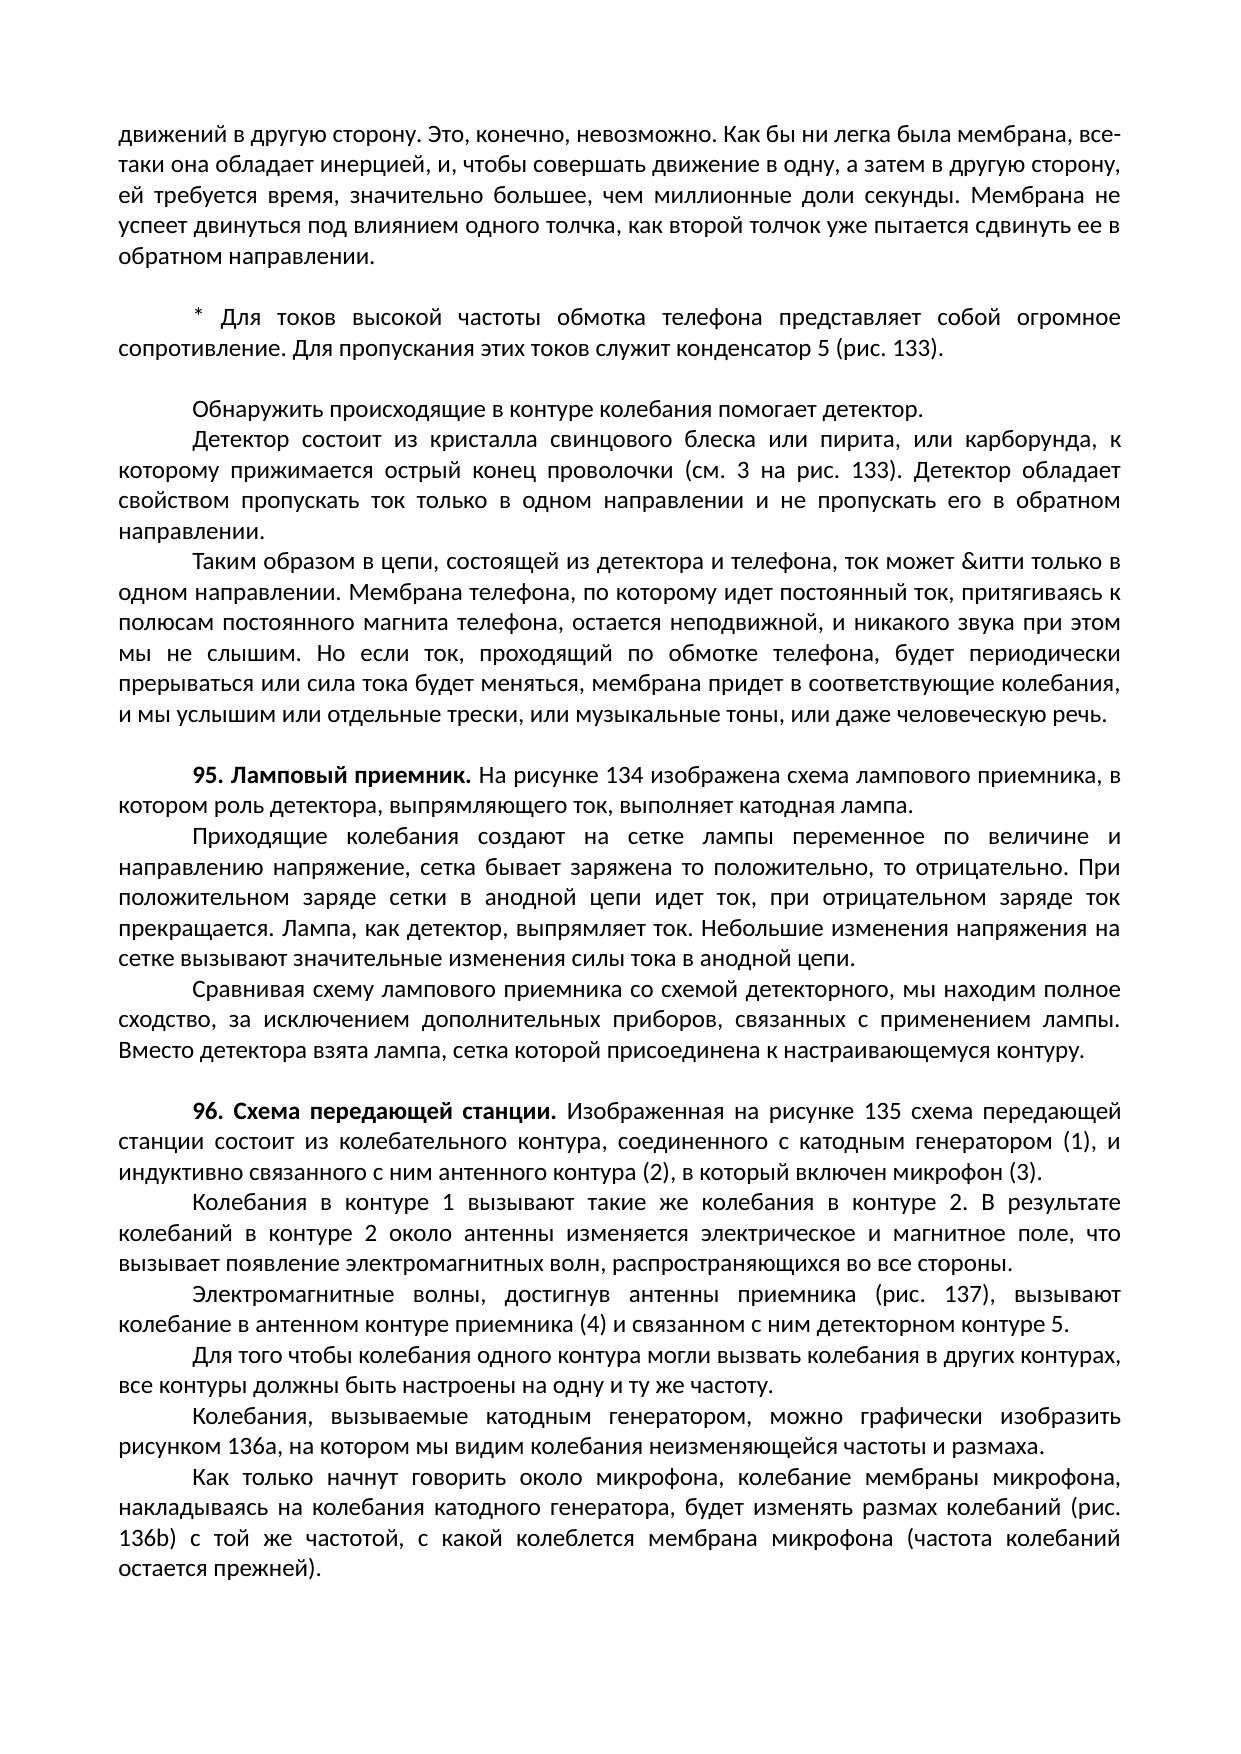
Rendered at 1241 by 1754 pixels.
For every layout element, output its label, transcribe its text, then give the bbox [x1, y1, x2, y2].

text Детектор состоит из кристалла свинцового блеска или пирита, или карборунда, к которому прижимается острый конец проволочки (см. 3 на рис. 133). Детектор обладает свойством пропускать ток только в одном направлении и не пропускать его в обратном направлении. [118, 423, 1122, 545]
text Для того чтобы колебания одного контура могли вызвать колебания в других контурах, все контуры должны быть настроены на одну и ту же частоту. [118, 1339, 1122, 1400]
text Таким образом в цепи, состоящей из детектора и телефона, ток может &итти только в одном направлении. Мембрана телефона, по которому идет постоянный ток, притягиваясь к полюсам постоянного магнита телефона, остается неподвижной, и никакого звука при этом мы не слышим. Но если ток, проходящий по обмотке телефона, будет периодически прерываться или сила тока будет меняться, мембрана придет в соответствующие колебания, и мы услышим или отдельные трески, или музыкальные тоны, или даже человеческую речь. [118, 545, 1122, 728]
text Как только начнут говорить около микрофона, колебание мембраны микрофона, накладываясь на колебания катодного генератора, будет изменять размах колебаний (рис. 136b) с той же частотой, с какой колеблется мембрана микрофона (частота колебаний остается прежней). [118, 1461, 1122, 1583]
text Электромагнитные волны, достигнув антенны приемника (рис. 137), вызывают колебание в антенном контуре приемника (4) и связанном с ним детекторном контуре 5. [118, 1278, 1122, 1339]
text Колебания, вызываемые катодным генератором, можно графически изобразить рисунком 136а, на котором мы видим колебания неизменяющейся частоты и размаха. [118, 1400, 1122, 1461]
text Приходящие колебания создают на сетке лампы переменное по величине и направлению напряжение, сетка бывает заряжена то положительно, то отрицательно. При положительном заряде сетки в анодной цепи идет ток, при отрицательном заряде ток прекращается. Лампа, как детектор, выпрямляет ток. Небольшие изменения напряжения на сетке вызывают значительные изменения силы тока в анодной цепи. [118, 820, 1122, 973]
text Обнаружить происходящие в контуре колебания помогает детектор. [118, 393, 1122, 423]
text 96. Схема передающей станции. Изображенная на рисунке 135 схема передающей станции состоит из колебательного контура, соединенного с катодным генератором (1), и индуктивно связанного с ним антенного контура (2), в который включен микрофон (3). [118, 1095, 1122, 1186]
text * Для токов высокой частоты обмотка телефона представляет собой огромное сопротивление. Для пропускания этих токов служит конденсатор 5 (рис. 133). [118, 301, 1122, 362]
text движений в другую сторону. Это, конечно, невозможно. Как бы ни легка была мембрана, все-таки она обладает инерцией, и, чтобы совершать движение в одну, а затем в другую сторону, ей требуется время, значительно большее, чем миллионные доли секунды. Мембрана не успеет двинуться под влиянием одного толчка, как второй толчок уже пытается сдвинуть ее в обратном направлении. [118, 118, 1122, 271]
text 95. Ламповый приемник. На рисунке 134 изображена схема лампового приемника, в котором роль детектора, выпрямляющего ток, выполняет катодная лампа. [118, 759, 1122, 820]
text Сравнивая схему лампового приемника со схемой детекторного, мы находим полное сходство, за исключением дополнительных приборов, связанных с применением лампы. Вместо детектора взята лампа, сетка которой присоединена к настраивающемуся контуру. [118, 973, 1122, 1064]
text Колебания в контуре 1 вызывают такие же колебания в контуре 2. В результате колебаний в контуре 2 около антенны изменяется электрическое и магнитное поле, что вызывает появление электромагнитных волн, распространяющихся во все стороны. [118, 1186, 1122, 1278]
